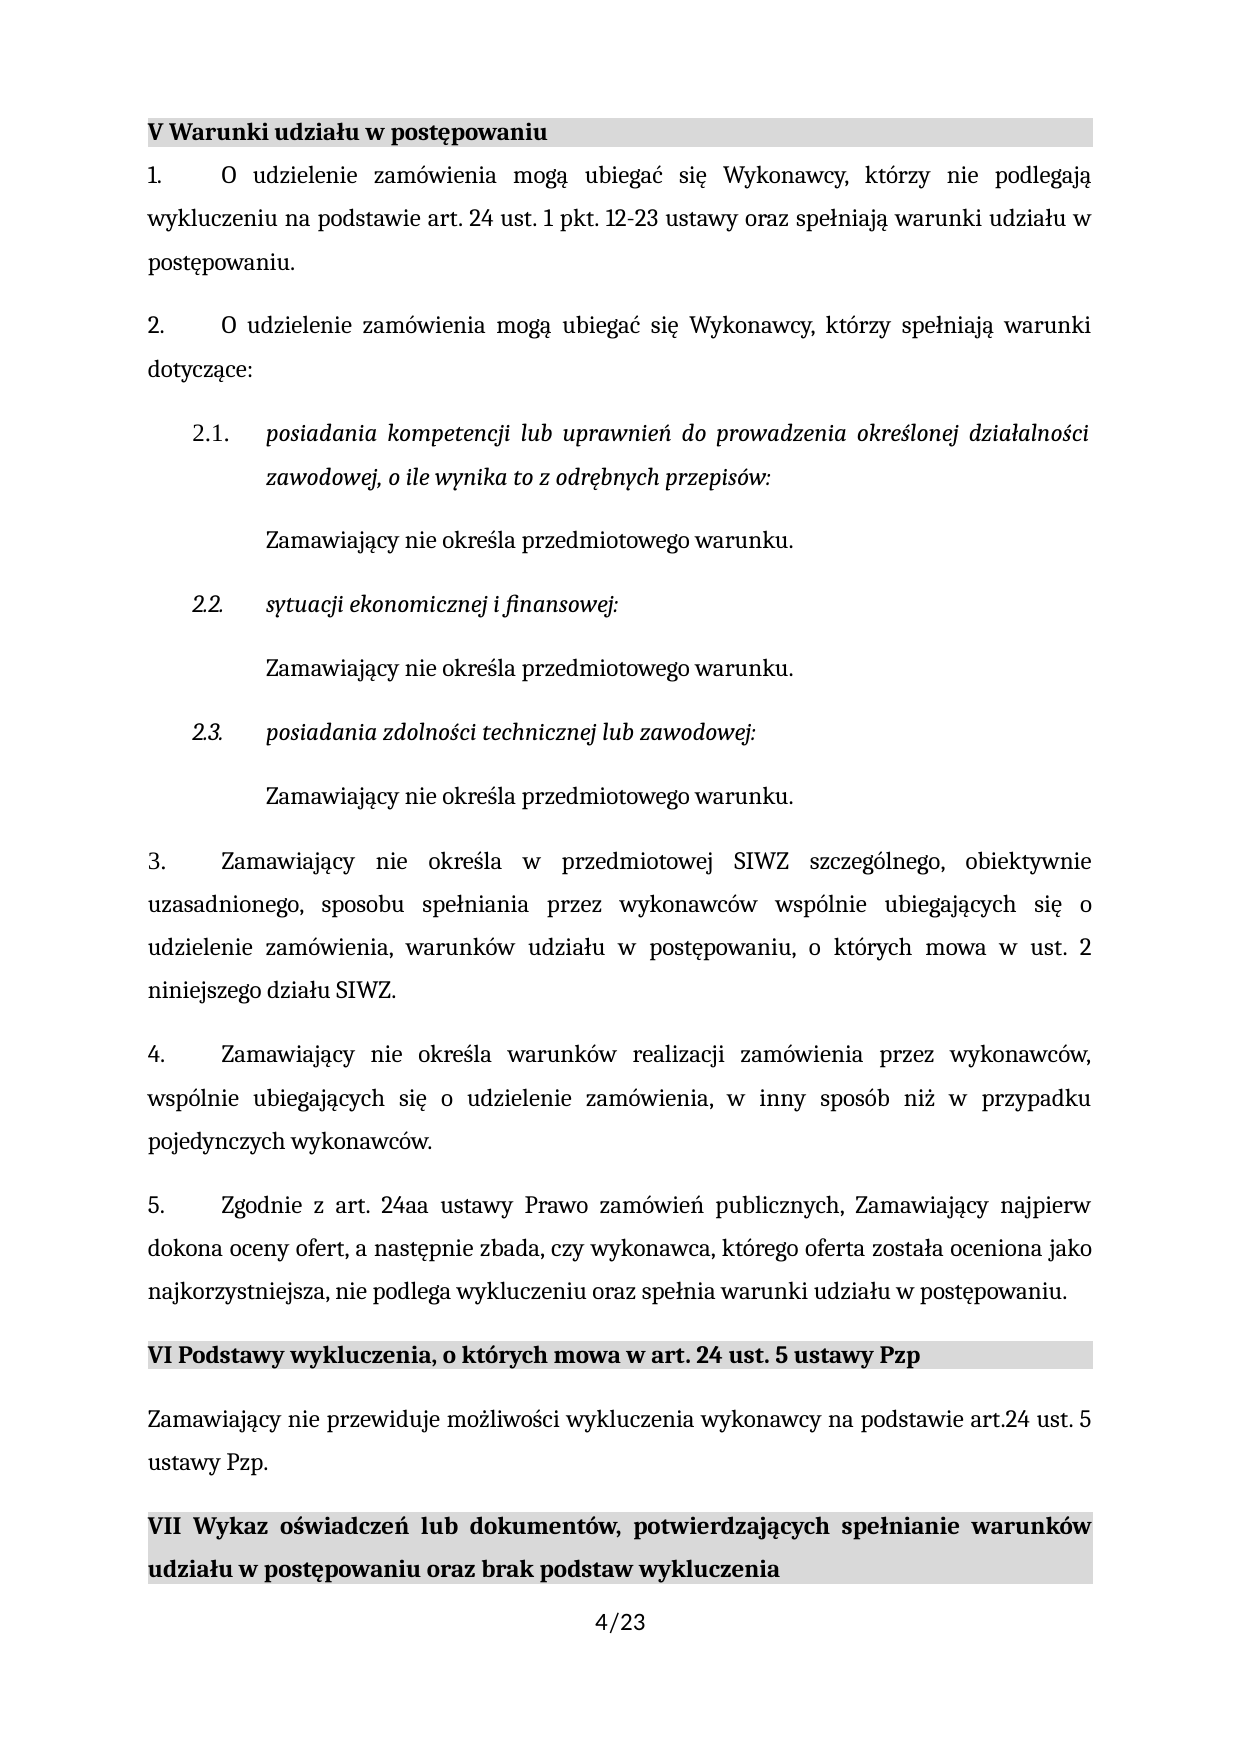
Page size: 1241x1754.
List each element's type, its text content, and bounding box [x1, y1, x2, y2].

list Zamawiający nie określa przedmiotowego warunku. [266, 654, 1093, 683]
list posiadania kompetencji lub uprawnień do prowadzenia określonej działalności zawodowej, o ile wynika to z odrębnych przepisów: [192, 418, 1093, 491]
list Zamawiający nie określa przedmiotowego warunku. [266, 526, 1093, 555]
list Zamawiający nie określa w przedmiotowej SIWZ szczególnego, obiektywnie uzasadnionego, sposobu spełniania przez wykonawców wspólnie ubiegających się o udzielenie zamówienia, warunków udziału w postępowaniu, o których mowa w ust. 2 niniejszego działu SIWZ. [148, 846, 1093, 1005]
list Zamawiający nie określa warunków realizacji zamówienia przez wykonawców, wspólnie ubiegających się o udzielenie zamówienia, w inny sposób niż w przypadku pojedynczych wykonawców. [148, 1040, 1093, 1155]
list posiadania zdolności technicznej lub zawodowej: [192, 718, 1093, 747]
text Zamawiający nie przewiduje możliwości wykluczenia wykonawcy na podstawie art.24 ust. 5 ustawy Pzp. [148, 1405, 1093, 1477]
list O udzielenie zamówienia mogą ubiegać się Wykonawcy, którzy nie podlegają wykluczeniu na podstawie art. 24 ust. 1 pkt. 12-23 ustawy oraz spełniają warunki udziału w postępowaniu. [148, 161, 1093, 276]
list Zgodnie z art. 24aa ustawy Prawo zamówień publicznych, Zamawiający najpierw dokona oceny ofert, a następnie zbada, czy wykonawca, którego oferta została oceniona jako najkorzystniejsza, nie podlega wykluczeniu oraz spełnia warunki udziału w postępowaniu. [148, 1191, 1093, 1306]
text V Warunki udziału w postępowaniu [148, 118, 1093, 147]
list Zamawiający nie określa przedmiotowego warunku. [266, 782, 1093, 811]
text VI Podstawy wykluczenia, o których mowa w art. 24 ust. 5 ustawy Pzp [148, 1341, 1093, 1369]
text VII Wykaz oświadczeń lub dokumentów, potwierdzających spełnianie warunków udziału w postępowaniu oraz brak podstaw wykluczenia [148, 1512, 1093, 1584]
list sytuacji ekonomicznej i finansowej: [192, 590, 1093, 619]
list O udzielenie zamówienia mogą ubiegać się Wykonawcy, którzy spełniają warunki dotyczące: [148, 311, 1093, 383]
